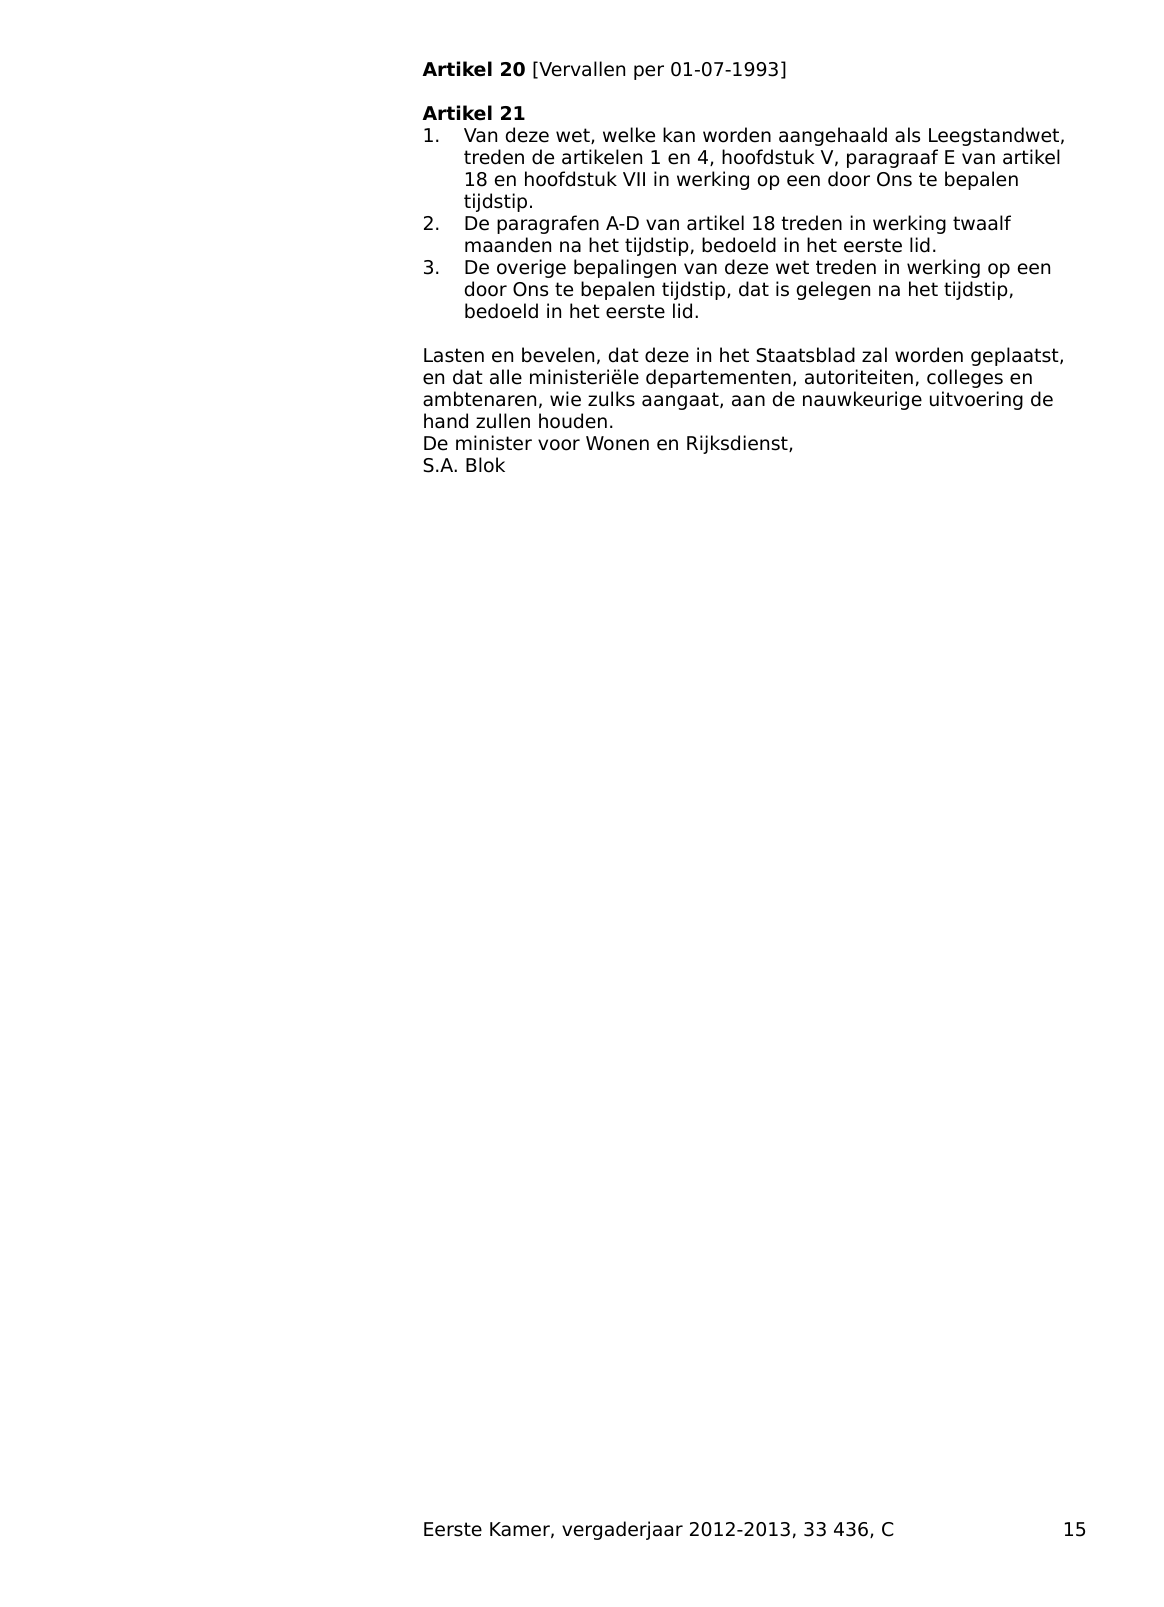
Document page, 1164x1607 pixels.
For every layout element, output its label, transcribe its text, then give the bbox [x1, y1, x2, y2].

text De minister voor Wonen en Rijksdienst, S.A. Blok [422, 433, 1087, 477]
text Artikel 20 [Vervallen per 01-07-1993] [422, 59, 1087, 81]
subtitle Artikel 21 [422, 103, 1087, 125]
text Lasten en bevelen, dat deze in het Staatsblad zal worden geplaatst, en dat alle ministeriële departementen, autoriteiten, colleges en ambtenaren, wie zulks aangaat, aan de nauwkeurige uitvoering de hand zullen houden. [422, 345, 1087, 433]
text 1. Van deze wet, welke kan worden aangehaald als Leegstandwet, treden de artikelen 1 en 4, hoofdstuk V, paragraaf E van artikel 18 en hoofdstuk VII in werking op een door Ons te bepalen tijdstip. [422, 125, 1087, 213]
text 3. De overige bepalingen van deze wet treden in werking op een door Ons te bepalen tijdstip, dat is gelegen na het tijdstip, bedoeld in het eerste lid. [422, 257, 1087, 323]
text 2. De paragrafen A-D van artikel 18 treden in werking twaalf maanden na het tijdstip, bedoeld in het eerste lid. [422, 213, 1087, 257]
